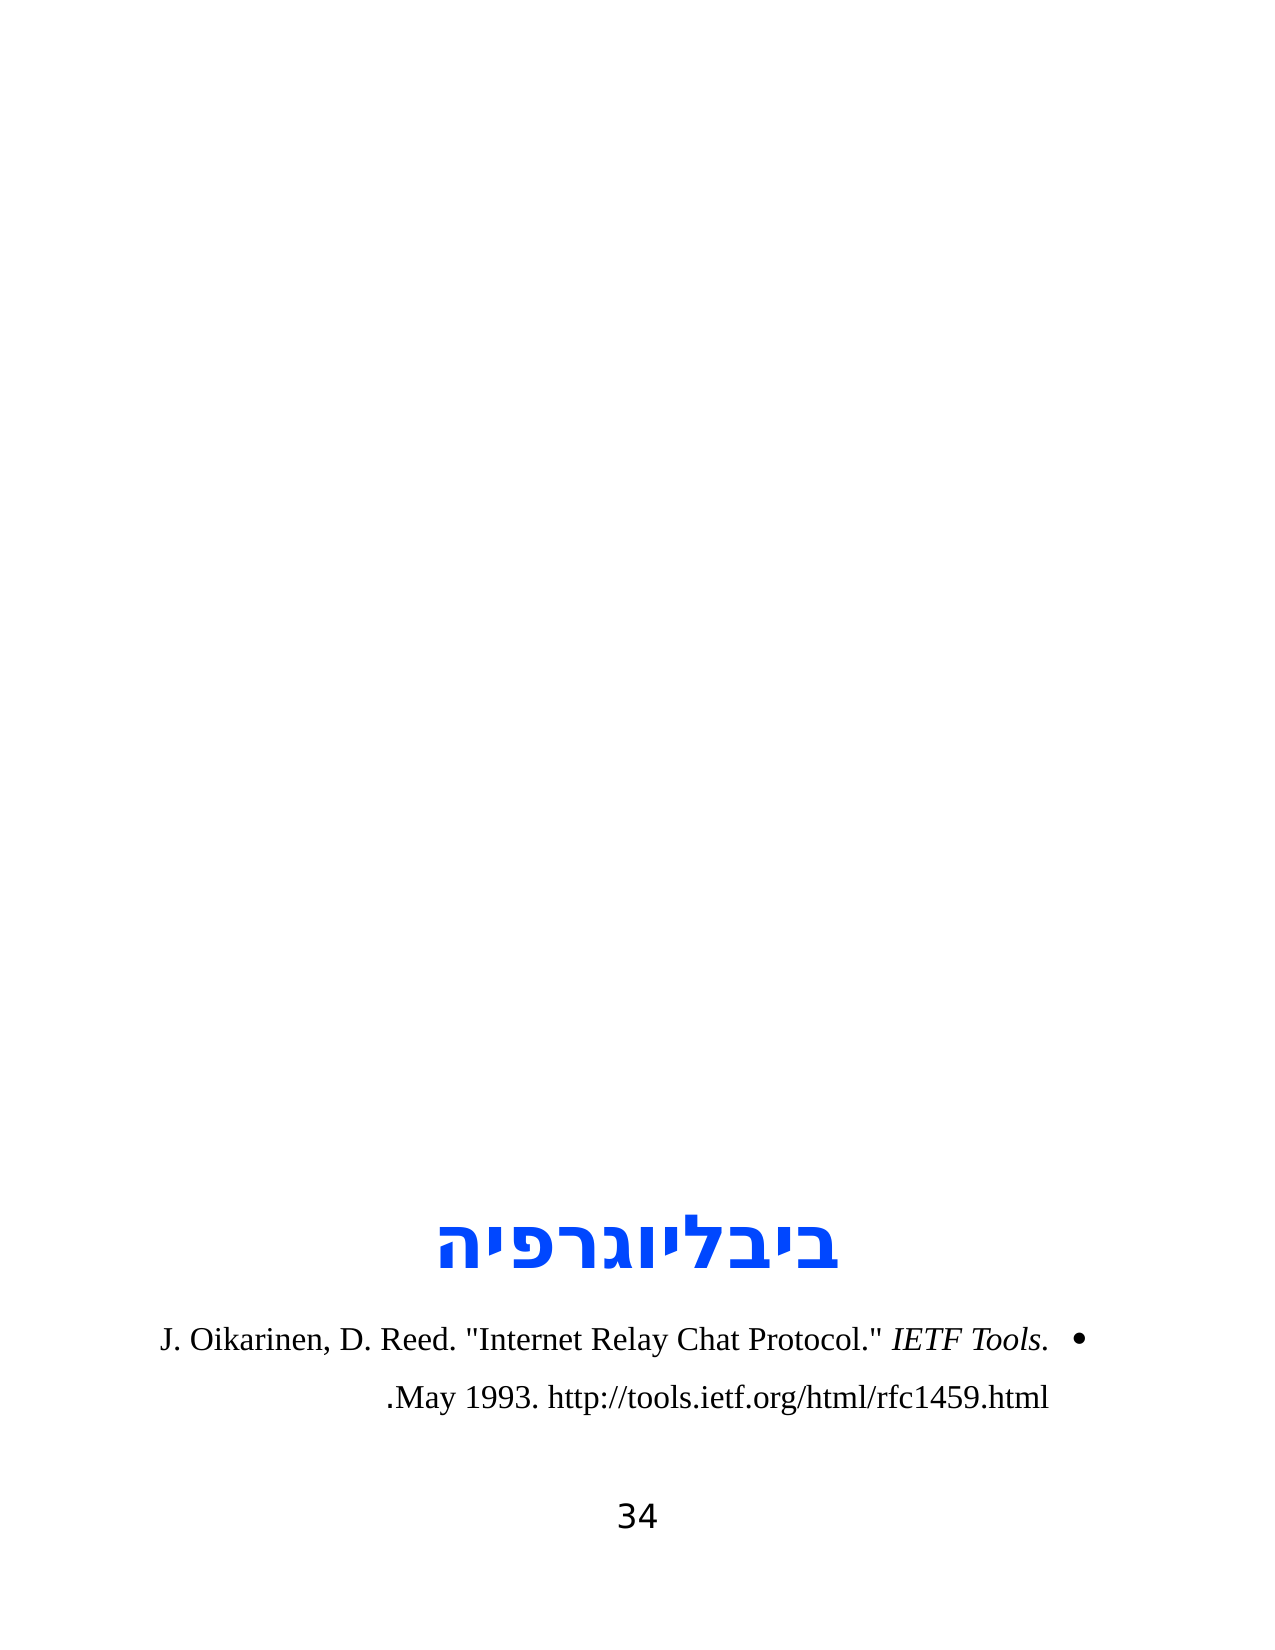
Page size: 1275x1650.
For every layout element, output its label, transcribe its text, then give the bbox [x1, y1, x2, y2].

list J. Oikarinen, D. Reed. "Internet Relay Chat Protocol." IETF Tools. May 1993. http://tools.ietf.org/html/rfc1459.html. [150, 1320, 1087, 1416]
subtitle ביבליוגרפיה [150, 150, 1125, 1286]
